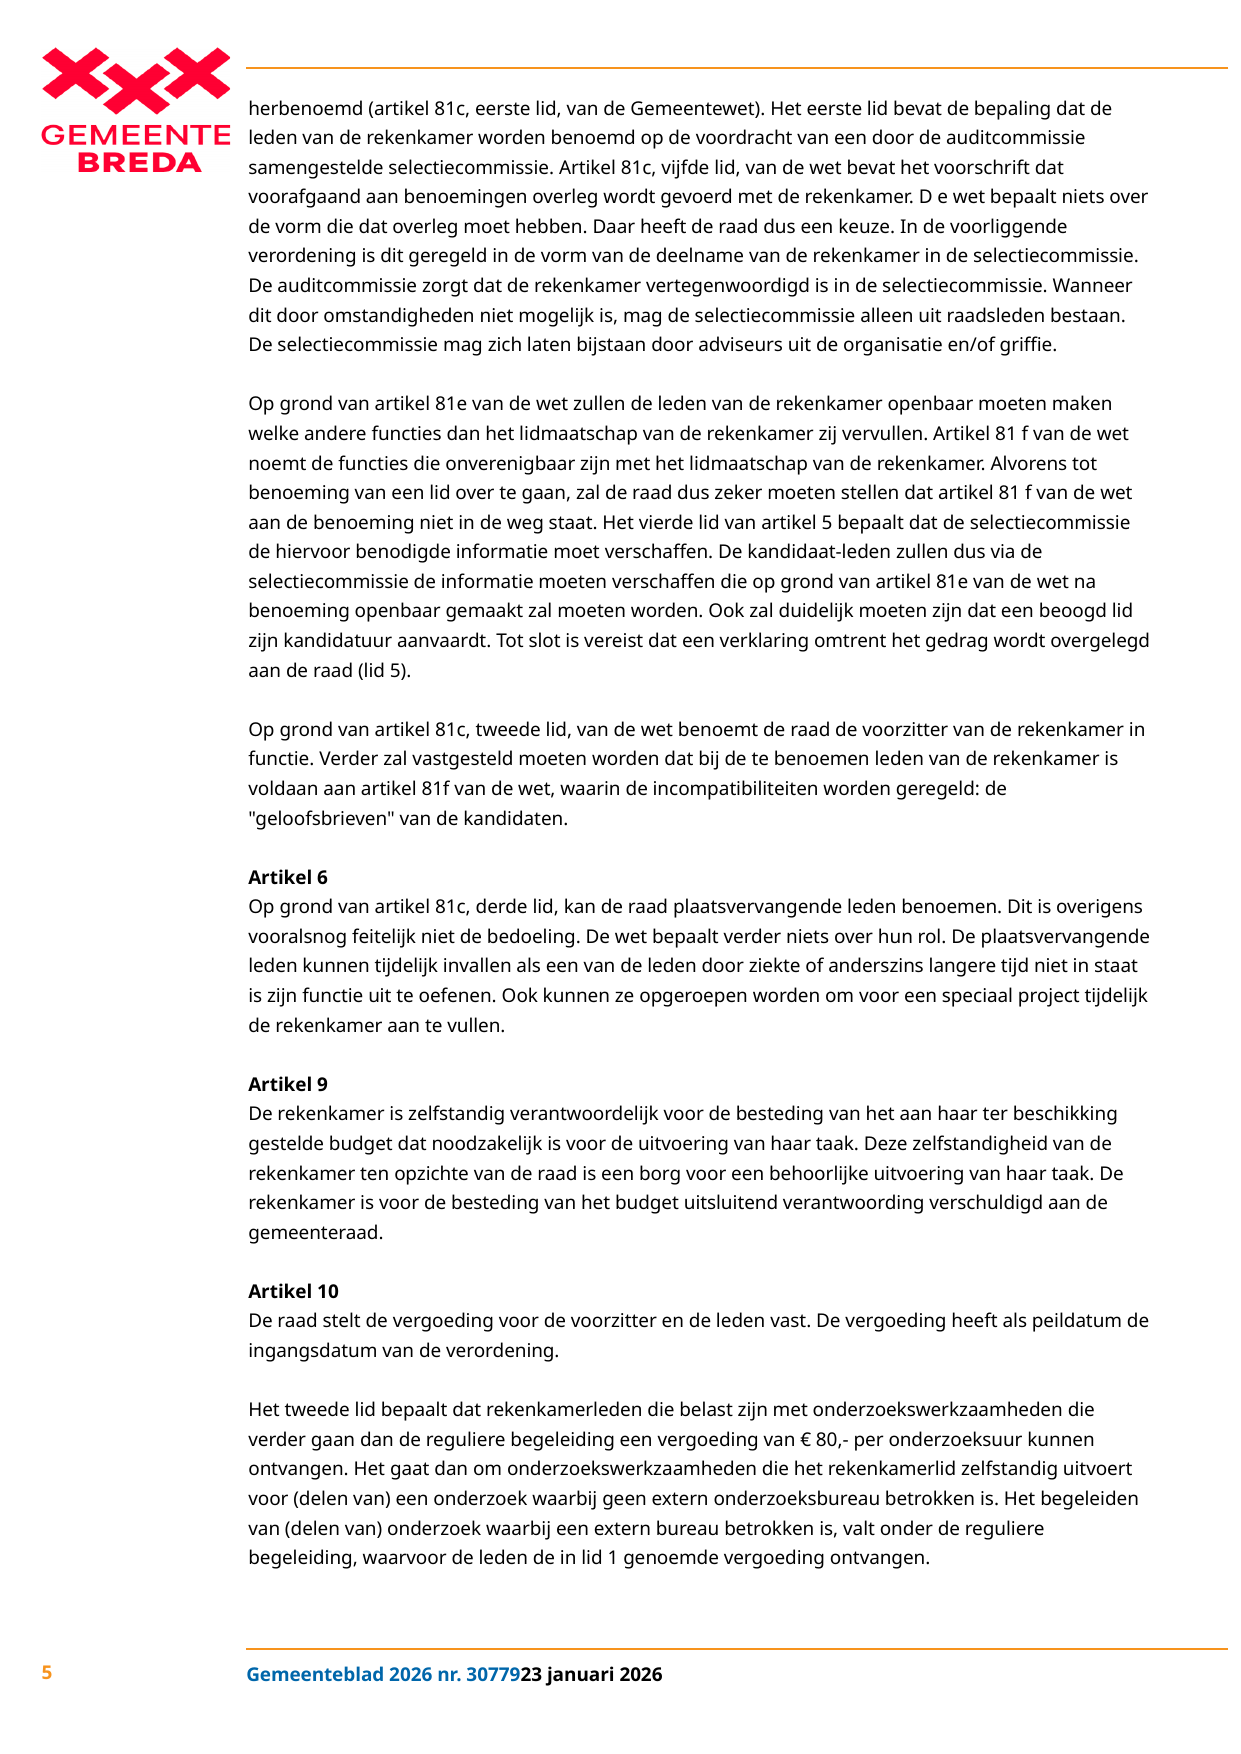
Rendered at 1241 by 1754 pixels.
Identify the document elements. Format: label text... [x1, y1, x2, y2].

picture [41, 47, 231, 172]
text Artikel 6 [248, 864, 1152, 890]
text Artikel 9 [248, 1071, 1152, 1097]
text Op grond van artikel 81c, derde lid, kan de raad plaatsvervangende leden benoemen. Dit is overigens vooralsnog feitelijk niet de bedoeling. De wet bepaalt verder niets over hun rol. De plaatsvervangende leden kunnen tijdelijk invallen als een van de leden door ziekte of anderszins langere tijd niet in staat is zijn functie uit te oefenen. Ook kunnen ze opgeroepen worden om voor een speciaal project tijdelijk de rekenkamer aan te vullen. [248, 893, 1152, 1038]
text Op grond van artikel 81c, tweede lid, van de wet benoemt de raad de voorzitter van de rekenkamer in functie. Verder zal vastgesteld moeten worden dat bij de te benoemen leden van de rekenkamer is voldaan aan artikel 81f van de wet, waarin de incompatibiliteiten worden geregeld: de "geloofsbrieven" van de kandidaten. [248, 716, 1152, 831]
text De raad stelt de vergoeding voor de voorzitter en de leden vast. De vergoeding heeft als peildatum de ingangsdatum van de verordening. [248, 1308, 1152, 1363]
text Artikel 10 [248, 1278, 1152, 1304]
text herbenoemd (artikel 81c, eerste lid, van de Gemeentewet). Het eerste lid bevat de bepaling dat de leden van de rekenkamer worden benoemd op de voordracht van een door de auditcommissie samengestelde selectiecommissie. Artikel 81c, vijfde lid, van de wet bevat het voorschrift dat voorafgaand aan benoemingen overleg wordt gevoerd met de rekenkamer. D e wet bepaalt niets over de vorm die dat overleg moet hebben. Daar heeft de raad dus een keuze. In de voorliggende verordening is dit geregeld in de vorm van de deelname van de rekenkamer in de selectiecommissie. [248, 95, 1152, 268]
text Op grond van artikel 81e van de wet zullen de leden van de rekenkamer openbaar moeten maken welke andere functies dan het lidmaatschap van de rekenkamer zij vervullen. Artikel 81 f van de wet noemt de functies die onverenigbaar zijn met het lidmaatschap van de rekenkamer. Alvorens tot benoeming van een lid over te gaan, zal de raad dus zeker moeten stellen dat artikel 81 f van de wet aan de benoeming niet in de weg staat. Het vierde lid van artikel 5 bepaalt dat de selectiecommissie de hiervoor benodigde informatie moet verschaffen. De kandidaat-leden zullen dus via de selectiecommissie de informatie moeten verschaffen die op grond van artikel 81e van de wet na benoeming openbaar gemaakt zal moeten worden. Ook zal duidelijk moeten zijn dat een beoogd lid zijn kandidatuur aanvaardt. Tot slot is vereist dat een verklaring omtrent het gedrag wordt overgelegd aan de raad (lid 5). [248, 391, 1152, 683]
text De auditcommissie zorgt dat de rekenkamer vertegenwoordigd is in de selectiecommissie. Wanneer dit door omstandigheden niet mogelijk is, mag de selectiecommissie alleen uit raadsleden bestaan. De selectiecommissie mag zich laten bijstaan door adviseurs uit de organisatie en/of griffie. [248, 272, 1152, 357]
text Het tweede lid bepaalt dat rekenkamerleden die belast zijn met onderzoekswerkzaamheden die verder gaan dan de reguliere begeleiding een vergoeding van € 80,- per onderzoeksuur kunnen ontvangen. Het gaat dan om onderzoekswerkzaamheden die het rekenkamerlid zelfstandig uitvoert voor (delen van) een onderzoek waarbij geen extern onderzoeksbureau betrokken is. Het begeleiden van (delen van) onderzoek waarbij een extern bureau betrokken is, valt onder de reguliere begeleiding, waarvoor de leden de in lid 1 genoemde vergoeding ontvangen. [248, 1396, 1152, 1570]
text De rekenkamer is zelfstandig verantwoordelijk voor de besteding van het aan haar ter beschikking gestelde budget dat noodzakelijk is voor de uitvoering van haar taak. Deze zelfstandigheid van de rekenkamer ten opzichte van de raad is een borg voor een behoorlijke uitvoering van haar taak. De rekenkamer is voor de besteding van het budget uitsluitend verantwoording verschuldigd aan de gemeenteraad. [248, 1101, 1152, 1245]
